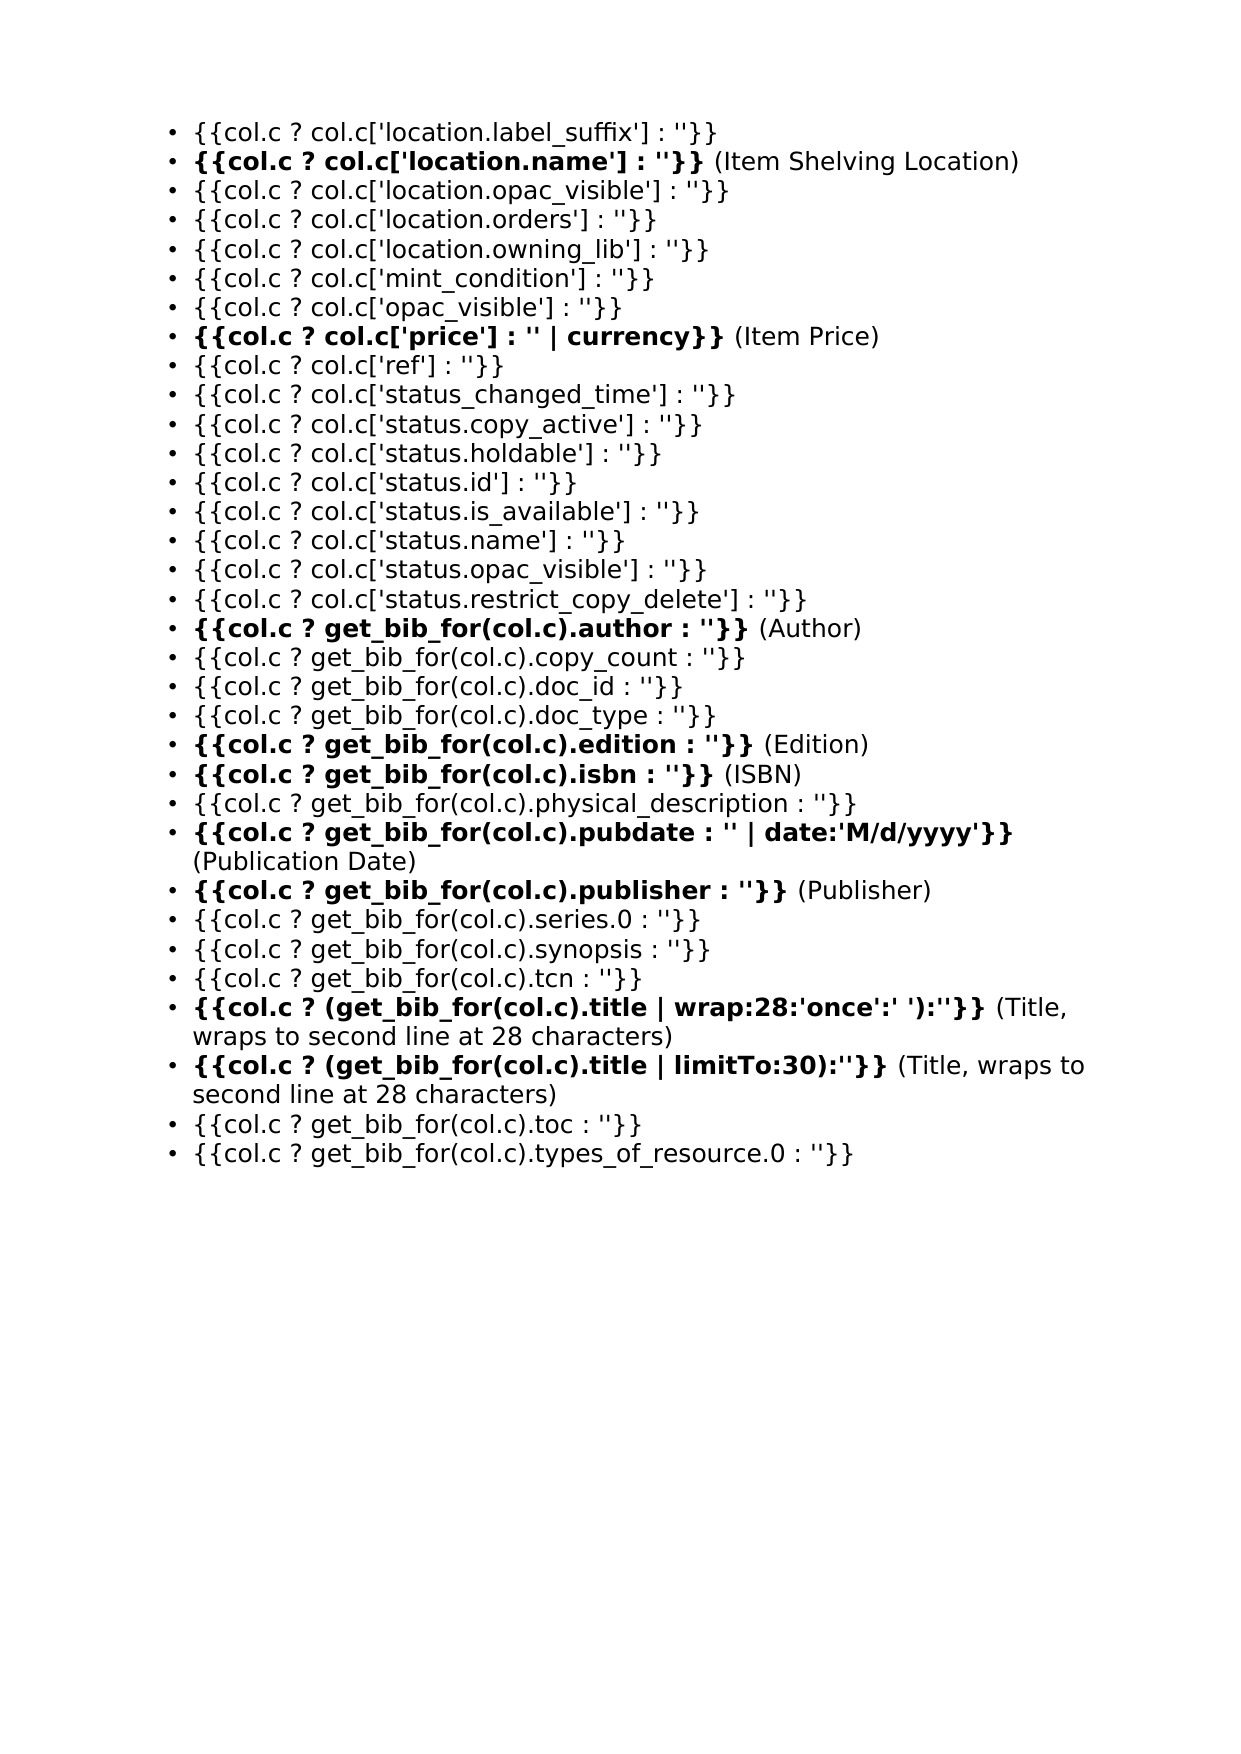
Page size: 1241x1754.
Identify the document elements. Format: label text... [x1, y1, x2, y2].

list {{col.c ? get_bib_for(col.c).physical_description : ''}} [177, 789, 1122, 818]
list {{col.c ? (get_bib_for(col.c).title | wrap:28:'once':' '):''}} (Title, wraps to second line at 28 characters) [177, 993, 1122, 1051]
list {{col.c ? col.c['location.orders'] : ''}} [177, 206, 1122, 235]
list {{col.c ? get_bib_for(col.c).copy_count : ''}} [177, 643, 1122, 672]
list {{col.c ? col.c['status.id'] : ''}} [177, 468, 1122, 497]
list {{col.c ? col.c['status_changed_time'] : ''}} [177, 381, 1122, 410]
list {{col.c ? col.c['location.opac_visible'] : ''}} [177, 176, 1122, 206]
list {{col.c ? col.c['status.is_available'] : ''}} [177, 497, 1122, 526]
list {{col.c ? get_bib_for(col.c).publisher : ''}} (Publisher) [177, 876, 1122, 906]
list {{col.c ? get_bib_for(col.c).author : ''}} (Author) [177, 614, 1122, 643]
list {{col.c ? col.c['opac_visible'] : ''}} [177, 293, 1122, 322]
list {{col.c ? get_bib_for(col.c).tcn : ''}} [177, 964, 1122, 993]
list {{col.c ? get_bib_for(col.c).isbn : ''}} (ISBN) [177, 760, 1122, 789]
list {{col.c ? get_bib_for(col.c).edition : ''}} (Edition) [177, 731, 1122, 760]
list {{col.c ? get_bib_for(col.c).series.0 : ''}} [177, 906, 1122, 935]
list {{col.c ? get_bib_for(col.c).synopsis : ''}} [177, 935, 1122, 964]
list {{col.c ? col.c['status.restrict_copy_delete'] : ''}} [177, 585, 1122, 614]
list {{col.c ? col.c['status.copy_active'] : ''}} [177, 410, 1122, 439]
list {{col.c ? col.c['location.name'] : ''}} (Item Shelving Location) [177, 147, 1122, 176]
list {{col.c ? get_bib_for(col.c).types_of_resource.0 : ''}} [177, 1139, 1122, 1168]
list {{col.c ? get_bib_for(col.c).doc_type : ''}} [177, 701, 1122, 731]
list {{col.c ? col.c['status.name'] : ''}} [177, 526, 1122, 556]
list {{col.c ? col.c['mint_condition'] : ''}} [177, 264, 1122, 293]
list {{col.c ? col.c['ref'] : ''}} [177, 351, 1122, 381]
list {{col.c ? col.c['status.holdable'] : ''}} [177, 439, 1122, 468]
list {{col.c ? get_bib_for(col.c).pubdate : '' | date:'M/d/yyyy'}} (Publication Date) [177, 818, 1122, 876]
list {{col.c ? col.c['location.label_suffix'] : ''}} [177, 118, 1122, 147]
list {{col.c ? get_bib_for(col.c).toc : ''}} [177, 1110, 1122, 1139]
list {{col.c ? col.c['status.opac_visible'] : ''}} [177, 556, 1122, 585]
list {{col.c ? col.c['price'] : '' | currency}} (Item Price) [177, 322, 1122, 351]
list {{col.c ? (get_bib_for(col.c).title | limitTo:30):''}} (Title, wraps to second line at 28 characters) [177, 1051, 1122, 1110]
list {{col.c ? col.c['location.owning_lib'] : ''}} [177, 235, 1122, 264]
list {{col.c ? get_bib_for(col.c).doc_id : ''}} [177, 672, 1122, 701]
